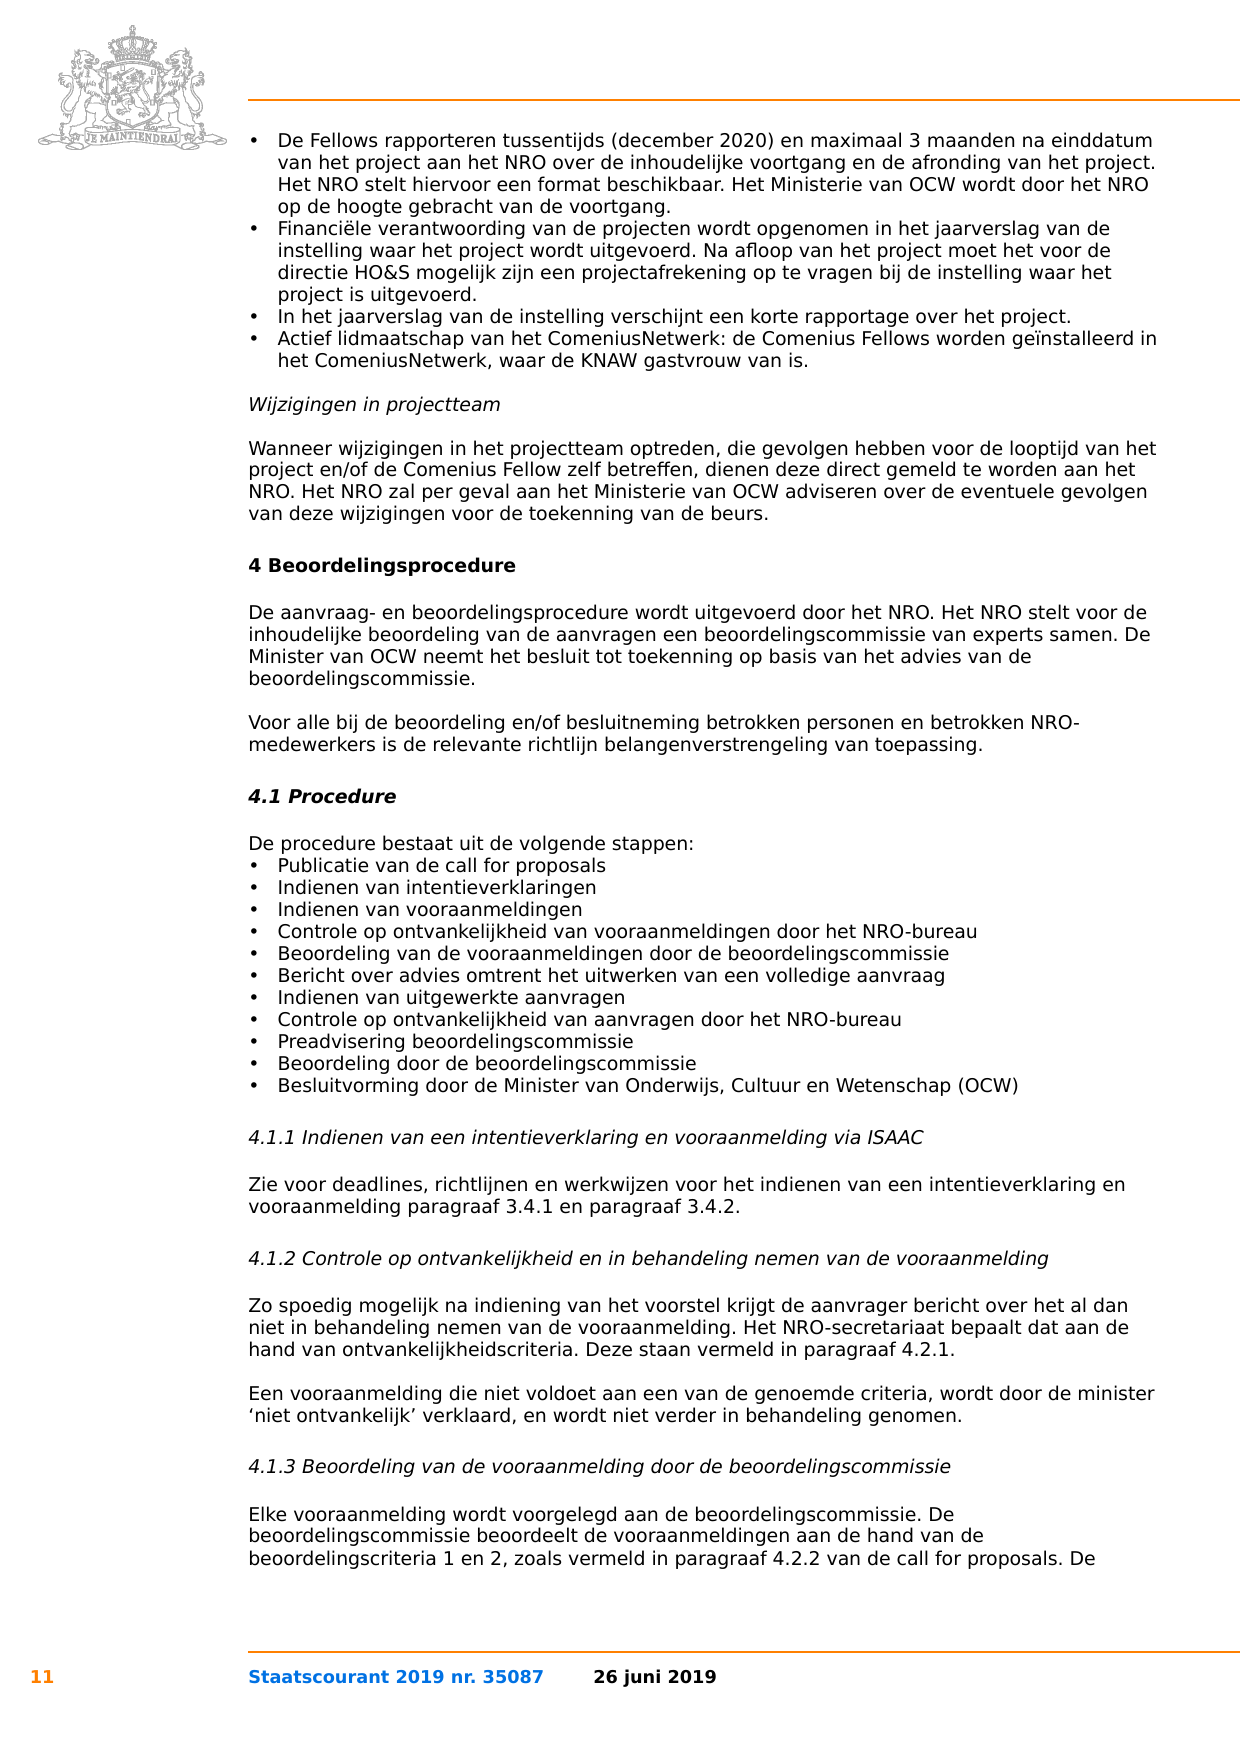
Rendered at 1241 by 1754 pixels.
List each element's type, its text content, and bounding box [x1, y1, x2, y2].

text Voor alle bij de beoordeling en/of besluitneming betrokken personen en betrokken NRO-medewerkers is de relevante richtlijn belangenverstrengeling van toepassing. [248, 712, 1163, 756]
picture [38, 25, 227, 150]
text • Preadvisering beoordelingscommissie [248, 1031, 1163, 1053]
subtitle 4 Beoordelingsprocedure [248, 555, 1163, 577]
text Zo spoedig mogelijk na indiening van het voorstel krijgt de aanvrager bericht over het al dan niet in behandeling nemen van de vooraanmelding. Het NRO-secretariaat bepaalt dat aan de hand van ontvankelijkheidscriteria. Deze staan vermeld in paragraaf 4.2.1. [248, 1295, 1163, 1361]
text • Actief lidmaatschap van het ComeniusNetwerk: de Comenius Fellows worden geïnstalleerd in het ComeniusNetwerk, waar de KNAW gastvrouw van is. [248, 328, 1163, 372]
subtitle 4.1.2 Controle op ontvankelijkheid en in behandeling nemen van de vooraanmelding [248, 1248, 1163, 1270]
text De procedure bestaat uit de volgende stappen: [248, 833, 1163, 855]
text • Beoordeling van de vooraanmeldingen door de beoordelingscommissie [248, 943, 1163, 965]
text • Publicatie van de call for proposals [248, 855, 1163, 877]
text Een vooraanmelding die niet voldoet aan een van de genoemde criteria, wordt door de minister ‘niet ontvankelijk’ verklaard, en wordt niet verder in behandeling genomen. [248, 1382, 1163, 1426]
text • Beoordeling door de beoordelingscommissie [248, 1053, 1163, 1075]
text • Financiële verantwoording van de projecten wordt opgenomen in het jaarverslag van de instelling waar het project wordt uitgevoerd. Na afloop van het project moet het voor de directie HO&S mogelijk zijn een projectafrekening op te vragen bij de instelling waar het project is uitgevoerd. [248, 218, 1163, 306]
text • In het jaarverslag van de instelling verschijnt een korte rapportage over het project. [248, 306, 1163, 328]
subtitle 4.1.1 Indienen van een intentieverklaring en vooraanmelding via ISAAC [248, 1127, 1163, 1149]
text De aanvraag- en beoordelingsprocedure wordt uitgevoerd door het NRO. Het NRO stelt voor de inhoudelijke beoordeling van de aanvragen een beoordelingscommissie van experts samen. De Minister van OCW neemt het besluit tot toekenning op basis van het advies van de beoordelingscommissie. [248, 602, 1163, 690]
text Wanneer wijzigingen in het projectteam optreden, die gevolgen hebben voor de looptijd van het project en/of de Comenius Fellow zelf betreffen, dienen deze direct gemeld te worden aan het NRO. Het NRO zal per geval aan het Ministerie van OCW adviseren over de eventuele gevolgen van deze wijzigingen voor de toekenning van de beurs. [248, 437, 1163, 525]
subtitle 4.1.3 Beoordeling van de vooraanmelding door de beoordelingscommissie [248, 1456, 1163, 1478]
text • Bericht over advies omtrent het uitwerken van een volledige aanvraag [248, 965, 1163, 987]
text • Controle op ontvankelijkheid van aanvragen door het NRO-bureau [248, 1009, 1163, 1031]
subtitle Wijzigingen in projectteam [248, 393, 1163, 416]
subtitle 4.1 Procedure [248, 786, 1163, 808]
text • Besluitvorming door de Minister van Onderwijs, Cultuur en Wetenschap (OCW) [248, 1075, 1163, 1097]
text Elke vooraanmelding wordt voorgelegd aan de beoordelingscommissie. De beoordelingscommissie beoordeelt de vooraanmeldingen aan de hand van de beoordelingscriteria 1 en 2, zoals vermeld in paragraaf 4.2.2 van de call for proposals. De [248, 1503, 1163, 1569]
text • De Fellows rapporteren tussentijds (december 2020) en maximaal 3 maanden na einddatum van het project aan het NRO over de inhoudelijke voortgang en de afronding van het project. Het NRO stelt hiervoor een format beschikbaar. Het Ministerie van OCW wordt door het NRO op de hoogte gebracht van de voortgang. [248, 130, 1163, 218]
text • Indienen van uitgewerkte aanvragen [248, 987, 1163, 1009]
text Zie voor deadlines, richtlijnen en werkwijzen voor het indienen van een intentieverklaring en vooraanmelding paragraaf 3.4.1 en paragraaf 3.4.2. [248, 1174, 1163, 1218]
text • Controle op ontvankelijkheid van vooraanmeldingen door het NRO-bureau [248, 921, 1163, 943]
text • Indienen van vooraanmeldingen [248, 899, 1163, 921]
text • Indienen van intentieverklaringen [248, 877, 1163, 899]
